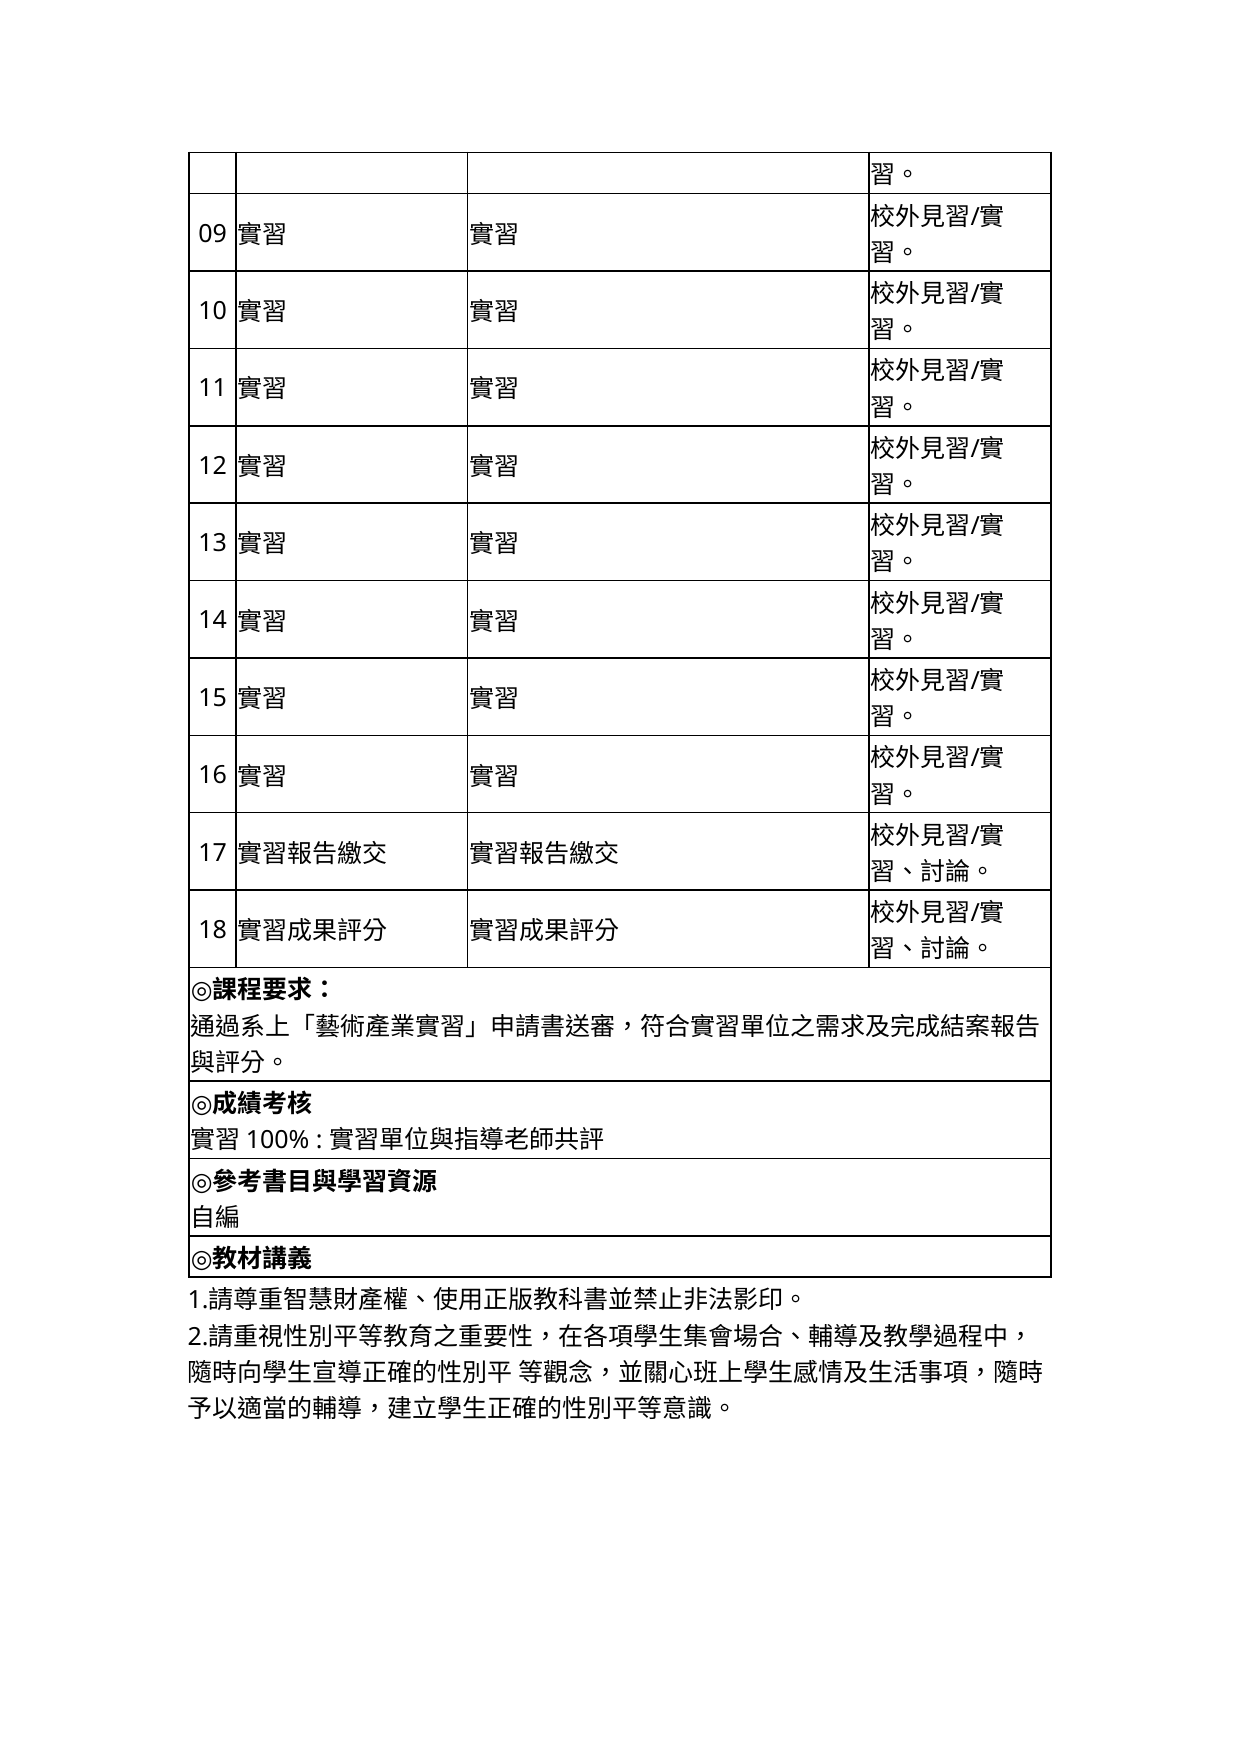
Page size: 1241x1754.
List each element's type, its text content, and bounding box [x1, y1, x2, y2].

table_cell 17 [190, 813, 235, 889]
table_cell 實習報告繳交 [237, 813, 467, 889]
table_cell ◎教材講義 [190, 1237, 1050, 1276]
table_cell 14 [190, 581, 235, 657]
table_cell 10 [190, 272, 235, 347]
table_cell 實習 [237, 659, 467, 734]
table_cell 實習 [237, 504, 467, 580]
table_cell 校外見習/實習。 [870, 427, 1050, 502]
table_cell ◎課程要求： 通過系上「藝術產業實習」申請書送審，符合實習單位之需求及完成結案報告與評分。 [190, 968, 1050, 1080]
table_cell 實習 [468, 349, 868, 425]
table_cell [468, 153, 868, 193]
table_cell 16 [190, 736, 235, 812]
table_cell 校外見習/實習。 [870, 194, 1050, 270]
table_cell 實習 [237, 736, 467, 812]
table_cell ◎參考書目與學習資源 自編 [190, 1159, 1050, 1235]
table_cell 校外見習/實習。 [870, 659, 1050, 734]
table_cell [237, 153, 467, 193]
table_cell 實習 [468, 581, 868, 657]
table_cell [190, 153, 235, 193]
table_cell 校外見習/實習。 [870, 504, 1050, 580]
table_cell 習。 [870, 153, 1050, 193]
table_cell 實習 [468, 194, 868, 270]
table_cell 校外見習/實習。 [870, 272, 1050, 347]
table_cell 12 [190, 427, 235, 502]
table_cell 13 [190, 504, 235, 580]
table_cell 實習 [468, 427, 868, 502]
table_cell 實習 [468, 504, 868, 580]
table_cell ◎成績考核 實習100% : 實習單位與指導老師共評 [190, 1082, 1050, 1158]
table_cell 校外見習/實習。 [870, 581, 1050, 657]
table_cell 校外見習/實習。 [870, 349, 1050, 425]
table_cell 實習 [468, 736, 868, 812]
table_cell 實習 [468, 659, 868, 734]
table_cell 實習報告繳交 [468, 813, 868, 889]
table_cell 11 [190, 349, 235, 425]
table_cell 校外見習/實習。 [870, 736, 1050, 812]
table_cell 09 [190, 194, 235, 270]
table_cell 實習 [468, 272, 868, 347]
table_cell 實習 [237, 427, 467, 502]
table_cell 校外見習/實習、討論。 [870, 813, 1050, 889]
table_cell 實習 [237, 272, 467, 347]
table_cell 15 [190, 659, 235, 734]
table_cell 校外見習/實習、討論。 [870, 891, 1050, 967]
table_cell 實習成果評分 [237, 891, 467, 967]
table_cell 實習 [237, 194, 467, 270]
table_cell 實習 [237, 349, 467, 425]
table_cell 實習 [237, 581, 467, 657]
table_cell 實習成果評分 [468, 891, 868, 967]
text 1.請尊重智慧財產權、使用正版教科書並禁止非法影印。 2.請重視性別平等教育之重要性，在各項學生集會場合、輔導及教學過程中，隨時向學生宣導正確的性別平 等觀念，並關心班上學生感情及生活事項，隨時予以適當的輔導，建立學生正確的性別平等意識。 [187, 1280, 1053, 1425]
table_cell 18 [190, 891, 235, 967]
